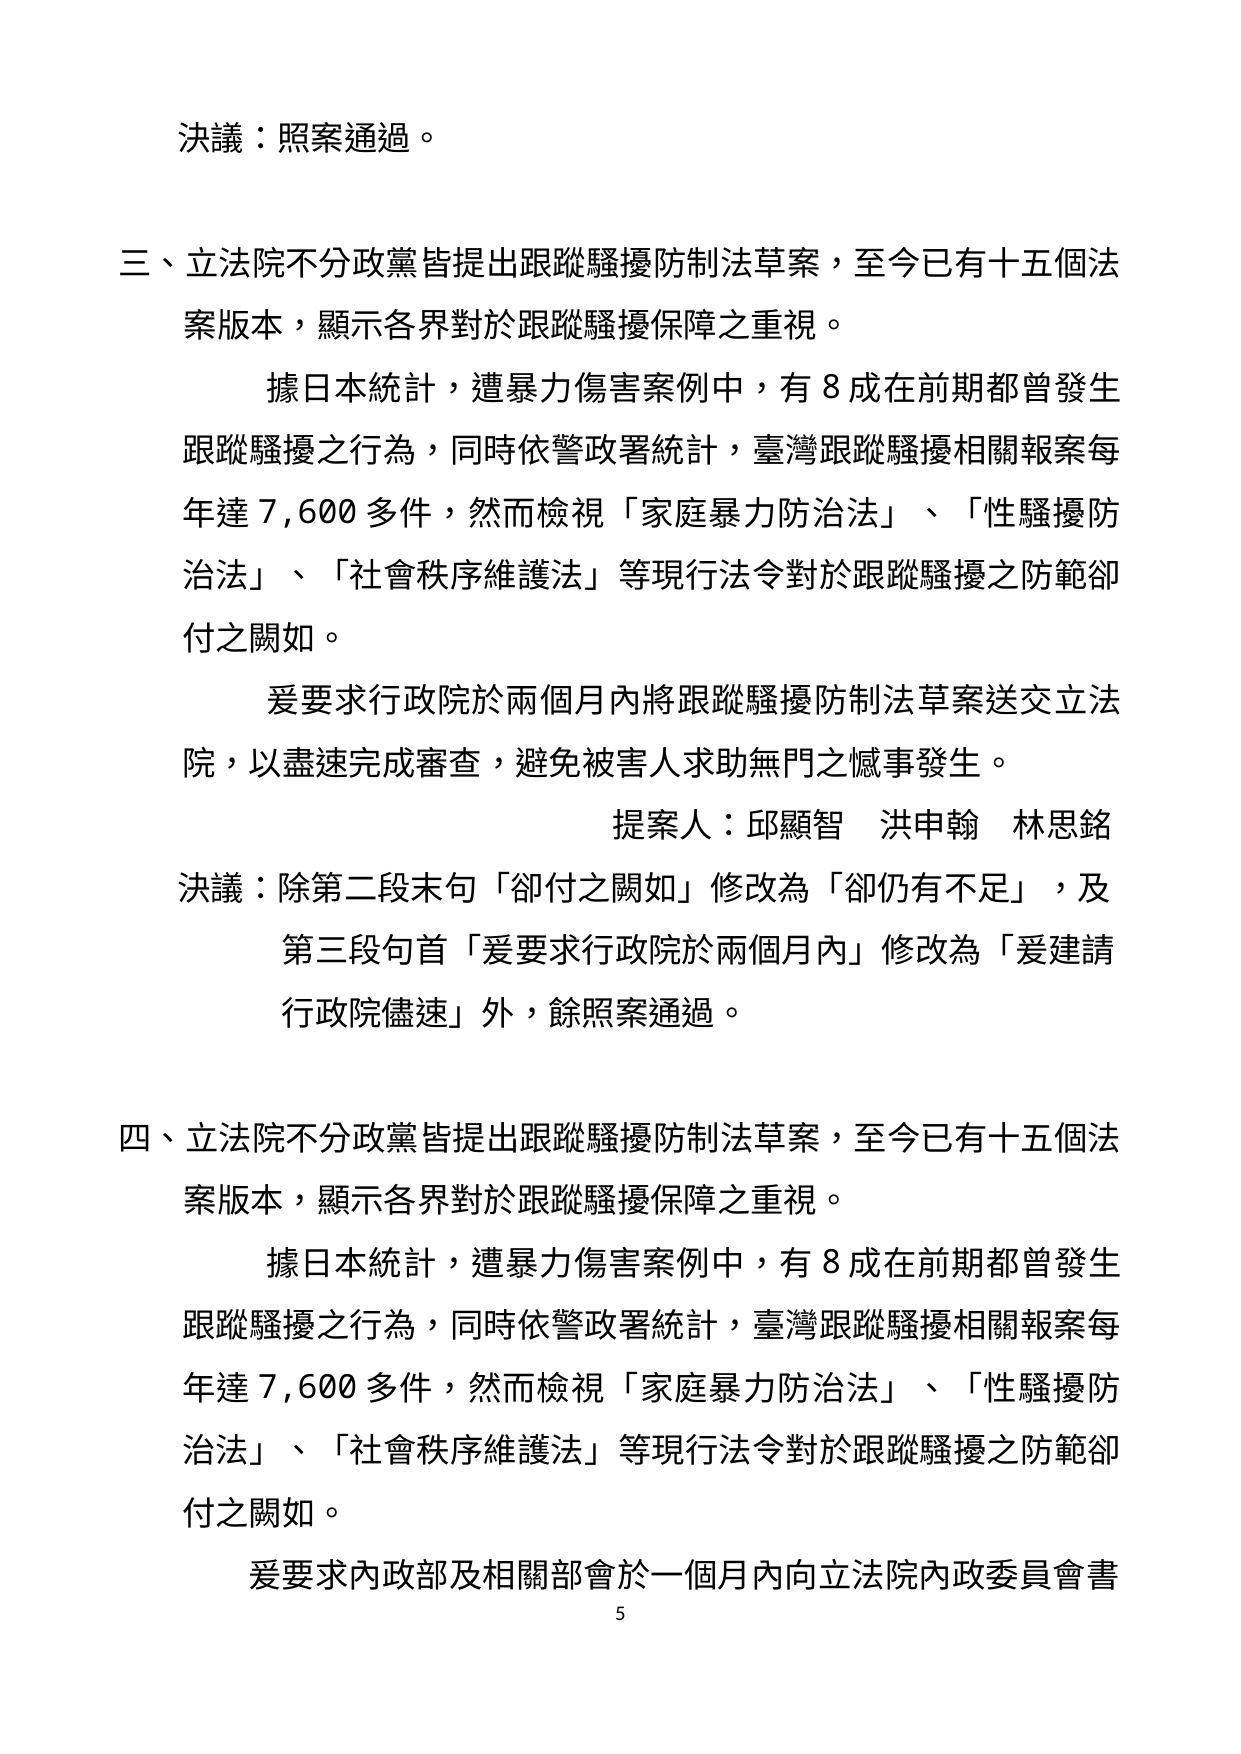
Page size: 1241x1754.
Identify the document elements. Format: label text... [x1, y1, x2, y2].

text 爰要求行政院於兩個月內將跟蹤騷擾防制法草案送交立法院，以盡速完成審查，避免被害人求助無門之憾事發生。 [181, 657, 1122, 782]
text 三、立法院不分政黨皆提出跟蹤騷擾防制法草案，至今已有十五個法案版本，顯示各界對於跟蹤騷擾保障之重視。 [118, 219, 1122, 344]
text 爰要求內政部及相關部會於一個月內向立法院內政委員會書 [181, 1532, 1122, 1594]
text 據日本統計，遭暴力傷害案例中，有8成在前期都曾發生跟蹤騷擾之行為，同時依警政署統計，臺灣跟蹤騷擾相關報案每年達7,600多件，然而檢視「家庭暴力防治法」、「性騷擾防治法」、「社會秩序維護法」等現行法令對於跟蹤騷擾之防範卻付之闕如。 [181, 1219, 1122, 1532]
text 決議：除第二段末句「卻付之闕如」修改為「卻仍有不足」，及第三段句首「爰要求行政院於兩個月內」修改為「爰建請行政院儘速」外，餘照案通過。 [177, 844, 1122, 1032]
text 四、立法院不分政黨皆提出跟蹤騷擾防制法草案，至今已有十五個法案版本，顯示各界對於跟蹤騷擾保障之重視。 [118, 1094, 1122, 1219]
text 據日本統計，遭暴力傷害案例中，有8成在前期都曾發生跟蹤騷擾之行為，同時依警政署統計，臺灣跟蹤騷擾相關報案每年達7,600多件，然而檢視「家庭暴力防治法」、「性騷擾防治法」、「社會秩序維護法」等現行法令對於跟蹤騷擾之防範卻付之闕如。 [181, 344, 1122, 657]
text 提案人：邱顯智 洪申翰 林思銘 [612, 782, 1122, 844]
text 決議：照案通過。 [177, 94, 1122, 157]
